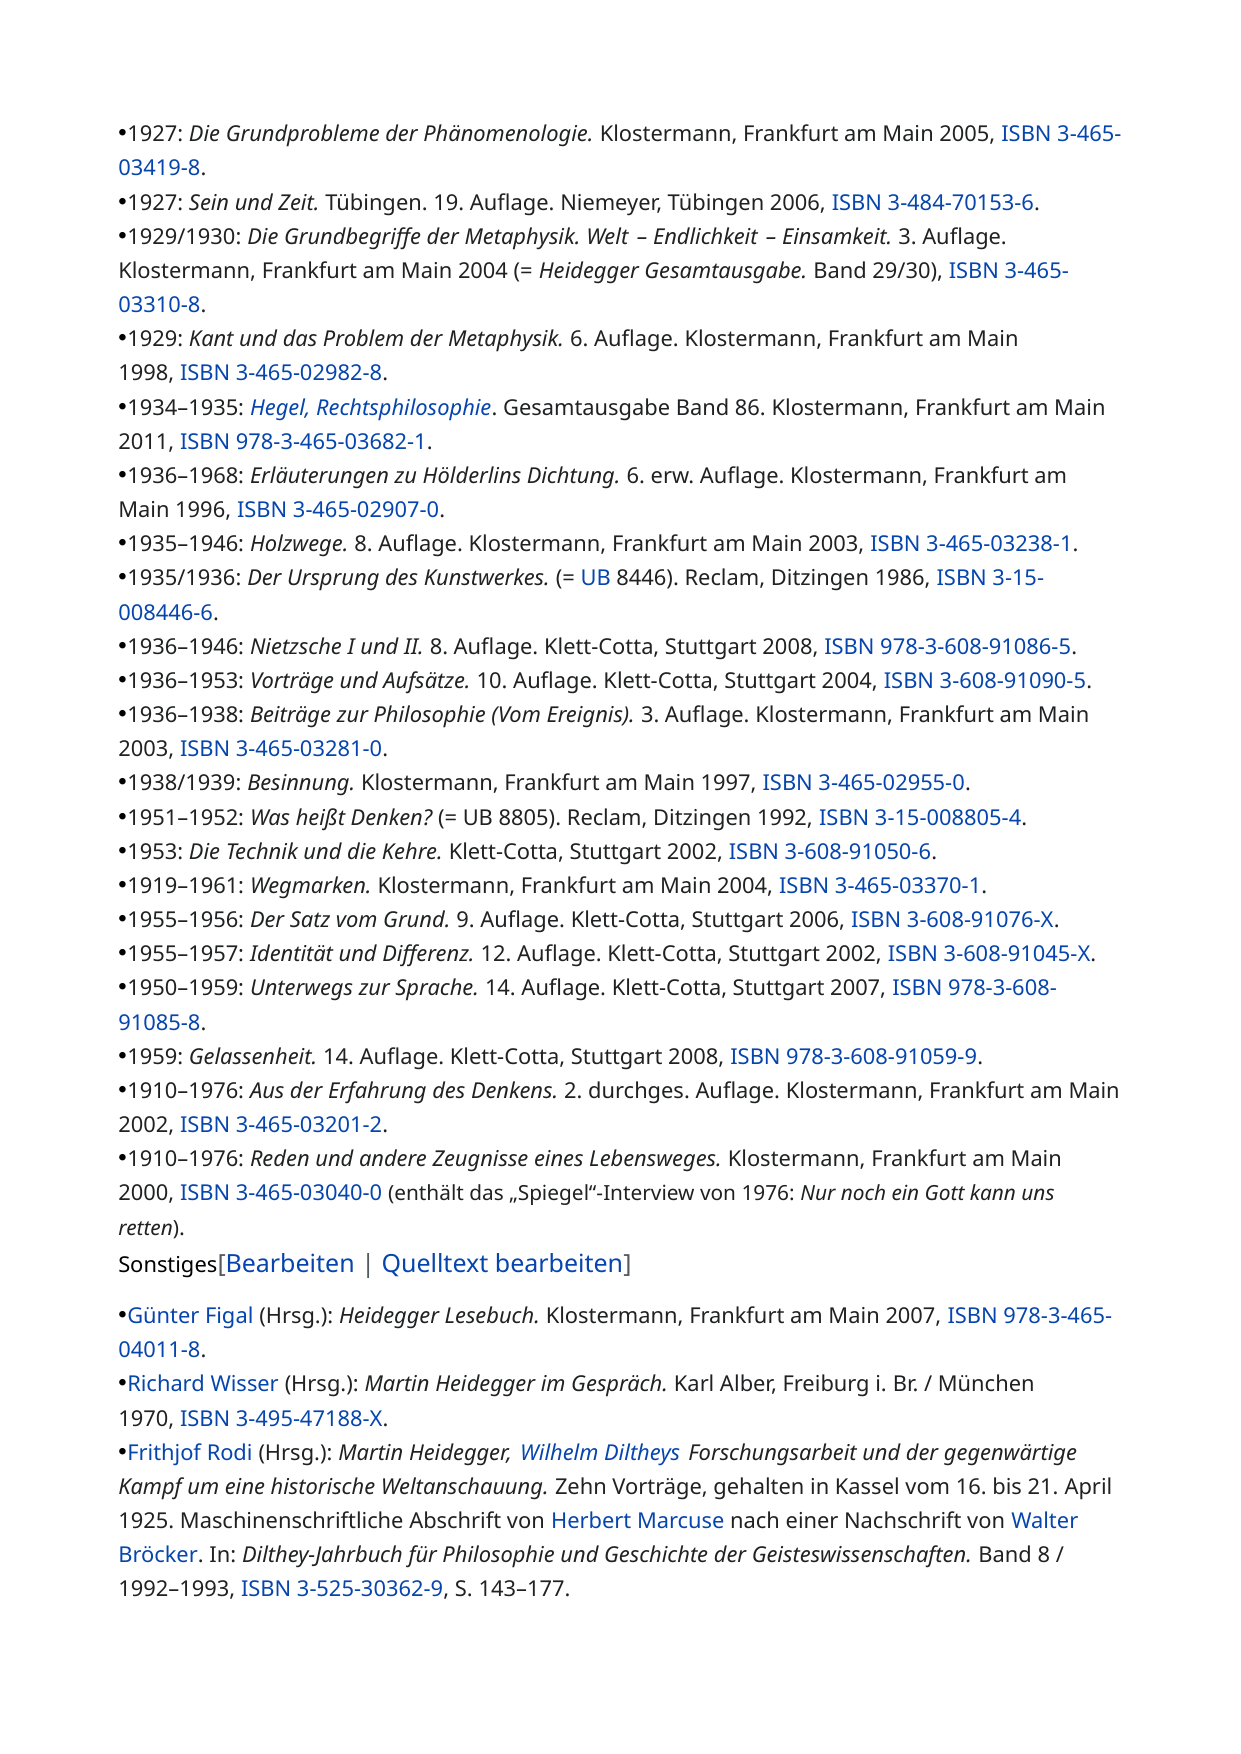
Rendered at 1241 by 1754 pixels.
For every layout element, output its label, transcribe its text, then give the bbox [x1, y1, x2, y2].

list 1938/1939: Besinnung. Klostermann, Frankfurt am Main 1997, ISBN 3-465-02955-0. [118, 767, 1122, 797]
list 1927: Die Grundprobleme der Phänomenologie. Klostermann, Frankfurt am Main 2005, ISBN 3-465-03419-8. [118, 118, 1122, 182]
list Günter Figal (Hrsg.): Heidegger Lesebuch. Klostermann, Frankfurt am Main 2007, ISBN 978-3-465-04011-8. [118, 1300, 1122, 1364]
list 1936–1938: Beiträge zur Philosophie (Vom Ereignis). 3. Auflage. Klostermann, Frankfurt am Main 2003, ISBN 3-465-03281-0. [118, 699, 1122, 763]
list 1936–1946: Nietzsche I und II. 8. Auflage. Klett-Cotta, Stuttgart 2008, ISBN 978-3-608-91086-5. [118, 631, 1122, 660]
list 1910–1976: Aus der Erfahrung des Denkens. 2. durchges. Auflage. Klostermann, Frankfurt am Main 2002, ISBN 3-465-03201-2. [118, 1075, 1122, 1139]
list 1959: Gelassenheit. 14. Auflage. Klett-Cotta, Stuttgart 2008, ISBN 978-3-608-91059-9. [118, 1041, 1122, 1070]
list 1950–1959: Unterwegs zur Sprache. 14. Auflage. Klett-Cotta, Stuttgart 2007, ISBN 978-3-608-91085-8. [118, 972, 1122, 1036]
list 1953: Die Technik und die Kehre. Klett-Cotta, Stuttgart 2002, ISBN 3-608-91050-6. [118, 836, 1122, 865]
list Frithjof Rodi (Hrsg.): Martin Heidegger, Wilhelm Diltheys Forschungsarbeit und der gegenwärtige Kampf um eine historische Weltanschauung. Zehn Vorträge, gehalten in Kassel vom 16. bis 21. April 1925. Maschinenschriftliche Abschrift von Herbert Marcuse nach einer Nachschrift von Walter Bröcker. In: Dilthey-Jahrbuch für Philosophie und Geschichte der Geisteswissenschaften. Band 8 / 1992–1993, ISBN 3-525-30362-9, S. 143–177. [118, 1437, 1122, 1603]
list 1935–1946: Holzwege. 8. Auflage. Klostermann, Frankfurt am Main 2003, ISBN 3-465-03238-1. [118, 528, 1122, 558]
list 1929: Kant und das Problem der Metaphysik. 6. Auflage. Klostermann, Frankfurt am Main 1998, ISBN 3-465-02982-8. [118, 323, 1122, 387]
list 1935/1936: Der Ursprung des Kunstwerkes. (= UB 8446). Reclam, Ditzingen 1986, ISBN 3-15-008446-6. [118, 562, 1122, 626]
list 1936–1968: Erläuterungen zu Hölderlins Dichtung. 6. erw. Auflage. Klostermann, Frankfurt am Main 1996, ISBN 3-465-02907-0. [118, 460, 1122, 524]
list 1927: Sein und Zeit. Tübingen. 19. Auflage. Niemeyer, Tübingen 2006, ISBN 3-484-70153-6. [118, 186, 1122, 216]
list 1951–1952: Was heißt Denken? (= UB 8805). Reclam, Ditzingen 1992, ISBN 3-15-008805-4. [118, 801, 1122, 831]
list 1955–1957: Identität und Differenz. 12. Auflage. Klett-Cotta, Stuttgart 2002, ISBN 3-608-91045-X. [118, 938, 1122, 968]
list 1910–1976: Reden und andere Zeugnisse eines Lebensweges. Klostermann, Frankfurt am Main 2000, ISBN 3-465-03040-0 (enthält das „Spiegel“-Interview von 1976: Nur noch ein Gott kann uns retten). [118, 1143, 1122, 1241]
subtitle Sonstiges[Bearbeiten | Quelltext bearbeiten] [118, 1246, 1122, 1280]
list 1955–1956: Der Satz vom Grund. 9. Auflage. Klett-Cotta, Stuttgart 2006, ISBN 3-608-91076-X. [118, 904, 1122, 934]
list 1934–1935: Hegel, Rechtsphilosophie. Gesamtausgabe Band 86. Klostermann, Frankfurt am Main 2011, ISBN 978-3-465-03682-1. [118, 391, 1122, 455]
list 1929/1930: Die Grundbegriffe der Metaphysik. Welt – Endlichkeit – Einsamkeit. 3. Auflage. Klostermann, Frankfurt am Main 2004 (= Heidegger Gesamtausgabe. Band 29/30), ISBN 3-465-03310-8. [118, 221, 1122, 319]
list Richard Wisser (Hrsg.): Martin Heidegger im Gespräch. Karl Alber, Freiburg i. Br. / München 1970, ISBN 3-495-47188-X. [118, 1368, 1122, 1432]
list 1919–1961: Wegmarken. Klostermann, Frankfurt am Main 2004, ISBN 3-465-03370-1. [118, 870, 1122, 899]
list 1936–1953: Vorträge und Aufsätze. 10. Auflage. Klett-Cotta, Stuttgart 2004, ISBN 3-608-91090-5. [118, 665, 1122, 694]
